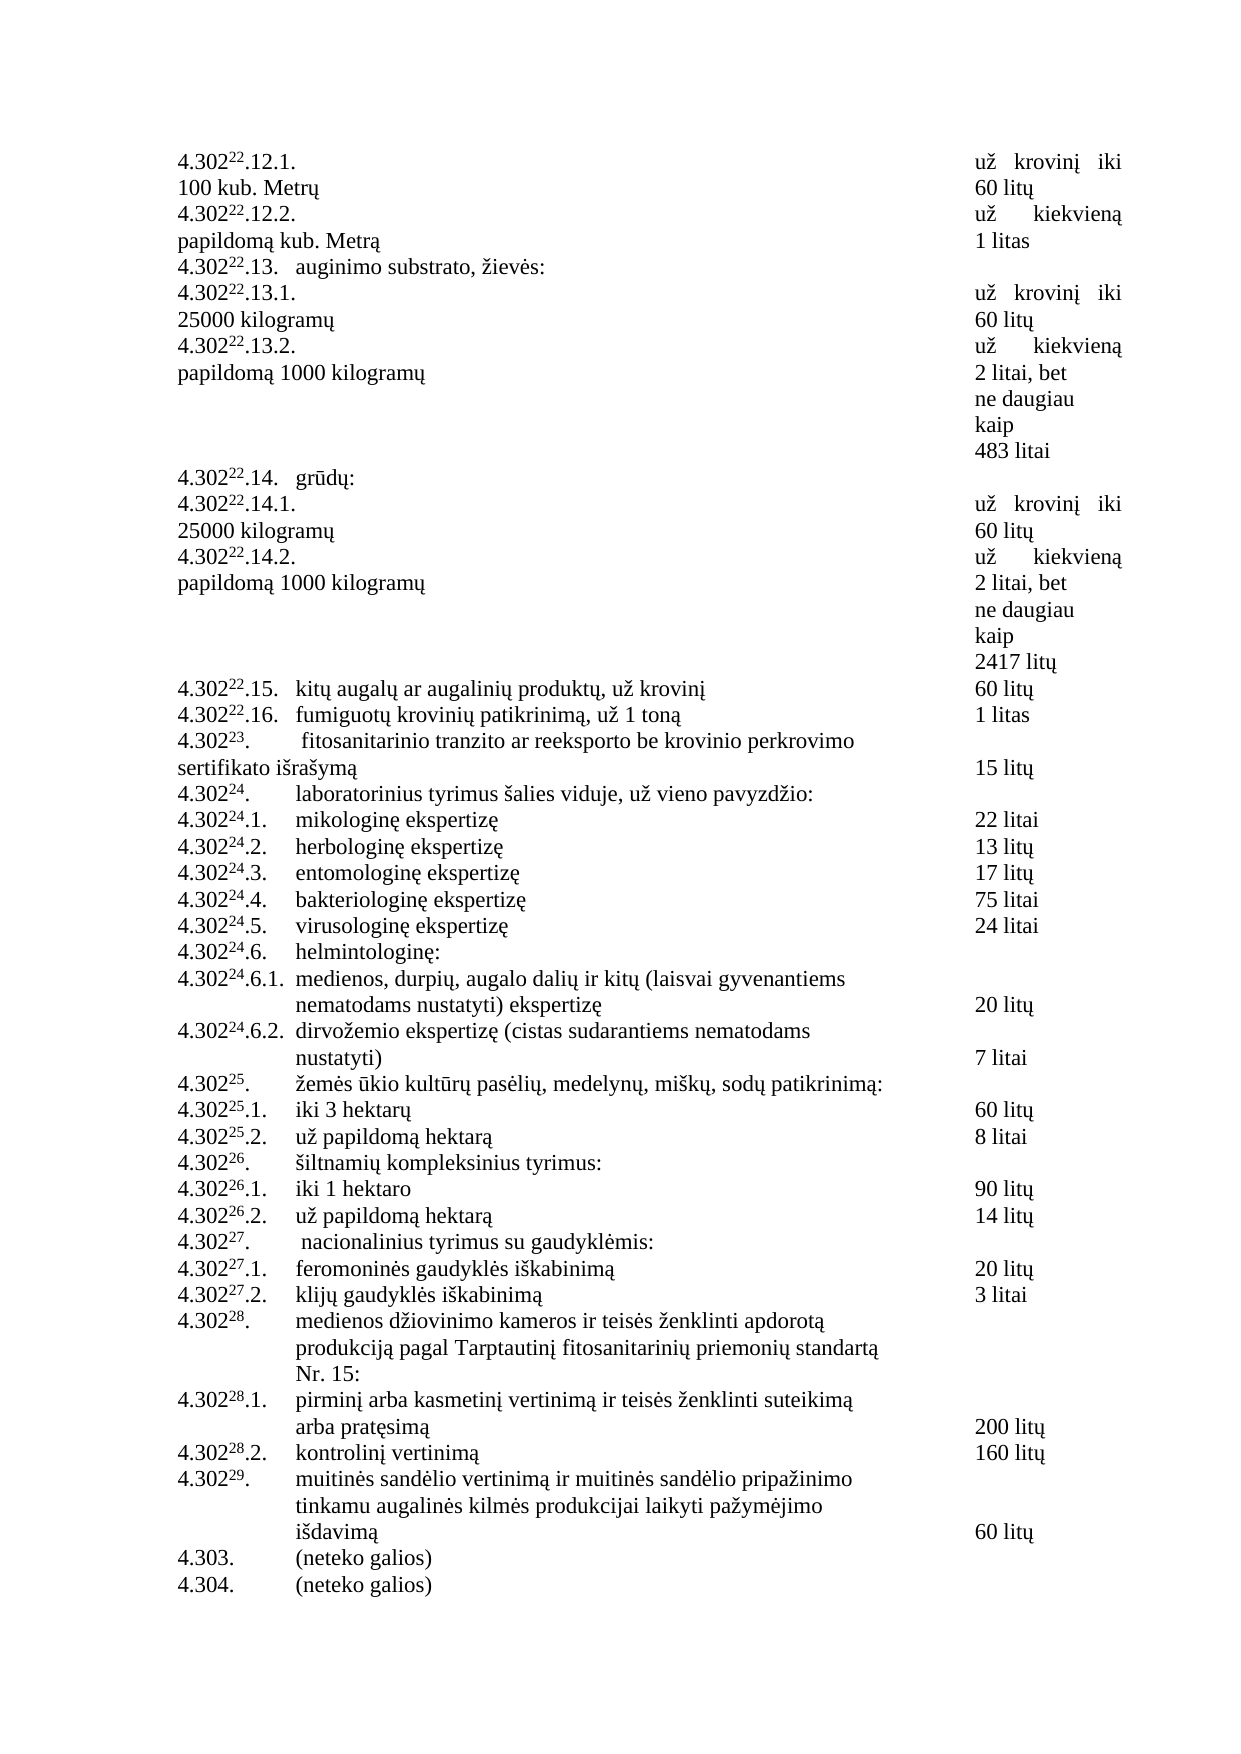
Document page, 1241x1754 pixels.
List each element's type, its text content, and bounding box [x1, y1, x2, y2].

text arba pratęsimą 200 litų [177, 1413, 1122, 1439]
text 4.30228.2. kontrolinį vertinimą 160 litų [177, 1439, 1122, 1465]
text 4.30226. šiltnamių kompleksinius tyrimus: [177, 1149, 1122, 1176]
text tinkamu augalinės kilmės produkcijai laikyti pažymėjimo [177, 1492, 1122, 1518]
text Nr. 15: [177, 1360, 1122, 1386]
text ne daugiau [974, 596, 1122, 622]
text 4.30222.16. fumiguotų krovinių patikrinimą, už 1 toną 1 litas [177, 701, 1122, 727]
text 4.30229. muitinės sandėlio vertinimą ir muitinės sandėlio pripažinimo [177, 1465, 1122, 1492]
text ne daugiau [974, 385, 1122, 411]
text 4.30224.3. entomologinę ekspertizę 17 litų [177, 859, 1122, 886]
text 4.30224.6. helmintologinę: [177, 938, 1122, 965]
text 4.30228. medienos džiovinimo kameros ir teisės ženklinti apdorotą [177, 1307, 1122, 1334]
text 4.30223. fitosanitarinio tranzito ar reeksporto be krovinio perkrovimo [177, 727, 1122, 754]
text 4.30222.13.2. už kiekvieną papildomą 1000 kilogramų 2 litai, bet [177, 332, 1122, 385]
text 4.30222.12.2. už kiekvieną papildomą kub. Metrą 1 litas [177, 200, 1122, 253]
text 4.30224.1. mikologinę ekspertizę 22 litai [177, 807, 1122, 833]
text 4.30224.2. herbologinę ekspertizę 13 litų [177, 833, 1122, 859]
text 4.30226.2. už papildomą hektarą 14 litų [177, 1202, 1122, 1228]
text kaip [974, 411, 1122, 438]
text 4.30224.4. bakteriologinę ekspertizę 75 litai [177, 886, 1122, 912]
text 4.30222.13.1. už krovinį iki 25000 kilogramų 60 litų [177, 279, 1122, 332]
text 4.303. (neteko galios) [177, 1544, 945, 1571]
text 4.30225. žemės ūkio kultūrų pasėlių, medelynų, miškų, sodų patikrinimą: [177, 1070, 1122, 1096]
text 4.30222.14.1. už krovinį iki 25000 kilogramų 60 litų [177, 490, 1122, 543]
text 4.30227. nacionalinius tyrimus su gaudyklėmis: [177, 1228, 1122, 1254]
text 483 litai [974, 438, 1122, 464]
text išdavimą 60 litų [177, 1518, 1122, 1544]
text 4.30228.1. pirminį arba kasmetinį vertinimą ir teisės ženklinti suteikimą [177, 1386, 1122, 1413]
text kaip [974, 622, 1122, 648]
text produkciją pagal Tarptautinį fitosanitarinių priemonių standartą [177, 1334, 1122, 1360]
text sertifikato išrašymą 15 litų [177, 754, 1122, 780]
text 4.30222.12.1. už krovinį iki 100 kub. Metrų 60 litų [177, 148, 1122, 200]
text 4.30225.1. iki 3 hektarų 60 litų [177, 1096, 1122, 1123]
text nustatyti) 7 litai [177, 1044, 1122, 1070]
text 4.30224. laboratorinius tyrimus šalies viduje, už vieno pavyzdžio: [177, 780, 1122, 807]
text 4.30222.14.2. už kiekvieną papildomą 1000 kilogramų 2 litai, bet [177, 543, 1122, 596]
text nematodams nustatyti) ekspertizę 20 litų [177, 991, 1122, 1017]
text 4.30227.2. klijų gaudyklės iškabinimą 3 litai [177, 1281, 1122, 1307]
text 4.30227.1. feromoninės gaudyklės iškabinimą 20 litų [177, 1254, 1122, 1281]
text 4.30224.6.2. dirvožemio ekspertizę (cistas sudarantiems nematodams [177, 1017, 1122, 1044]
text 4.30224.6.1. medienos, durpių, augalo dalių ir kitų (laisvai gyvenantiems [177, 965, 1122, 991]
text 4.30226.1. iki 1 hektaro 90 litų [177, 1176, 1122, 1202]
text 4.30225.2. už papildomą hektarą 8 litai [177, 1123, 1122, 1149]
text 4.30222.15. kitų augalų ar augalinių produktų, už krovinį 60 litų [177, 675, 1122, 701]
text 2417 litų [974, 648, 1122, 675]
text 4.30222.13. auginimo substrato, žievės: [177, 253, 1122, 279]
text 4.30224.5. virusologinę ekspertizę 24 litai [177, 912, 1122, 938]
text 4.304. (neteko galios) [177, 1571, 945, 1597]
text 4.30222.14. grūdų: [177, 464, 1122, 490]
